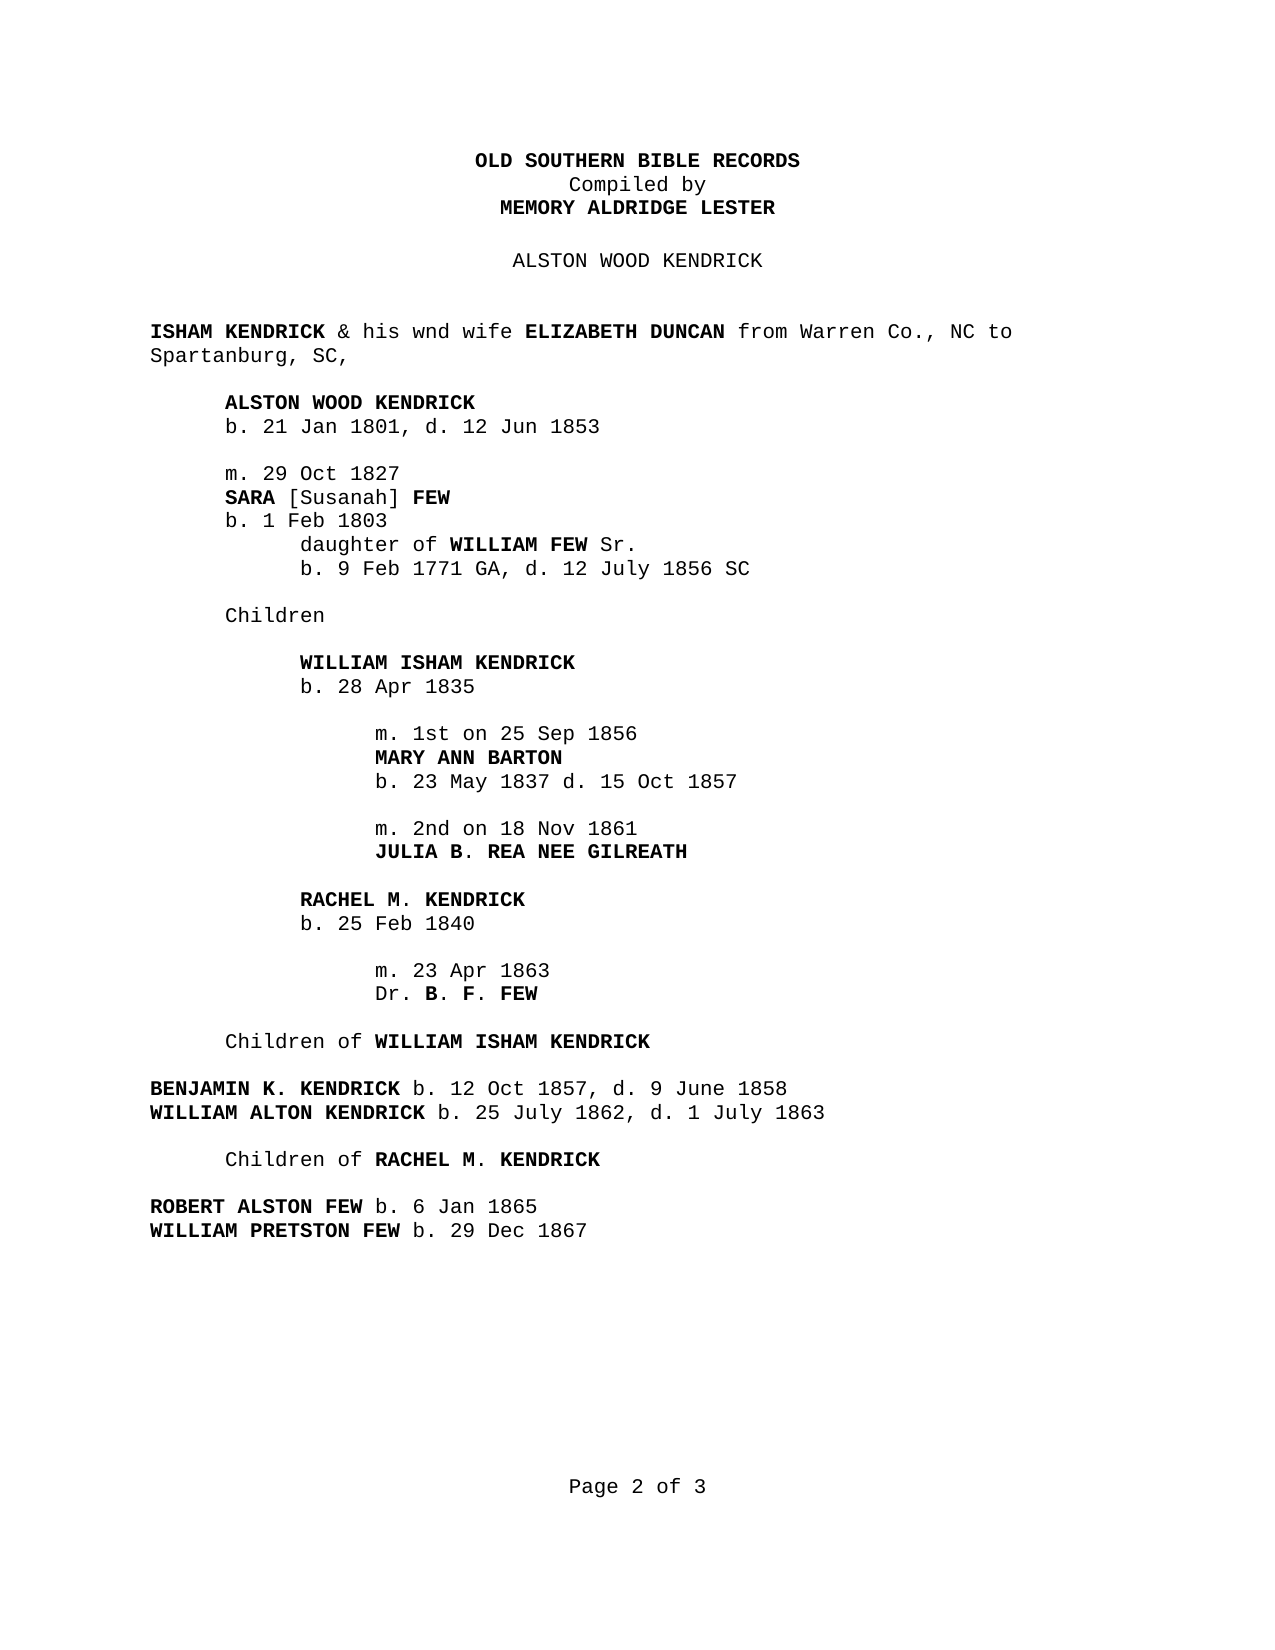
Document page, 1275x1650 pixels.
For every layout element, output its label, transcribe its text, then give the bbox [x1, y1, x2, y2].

text Mary Ann Barton [150, 747, 1125, 771]
text Children of Rachel M. Kendrick [150, 1149, 1125, 1173]
text Children [150, 605, 1125, 629]
text Isham Kendrick & his wnd wife Elizabeth Duncan from Warren Co., NC to Spartanburg, SC, [150, 321, 1125, 369]
text m. 23 Apr 1863 [150, 960, 1125, 983]
text Children of William Isham Kendrick [150, 1031, 1125, 1054]
text Rachel M. Kendrick [150, 889, 1125, 912]
text ALSTON WOOD KENDRICK [150, 250, 1125, 274]
text b. 25 Feb 1840 [150, 912, 1125, 936]
text b. 28 Apr 1835 [150, 676, 1125, 700]
text Robert Alston Few b. 6 Jan 1865 [150, 1196, 1125, 1220]
text Alston Wood Kendrick [150, 392, 1125, 416]
text m. 29 Oct 1827 [150, 463, 1125, 487]
text b. 9 Feb 1771 GA, d. 12 July 1856 SC [150, 558, 1125, 581]
text b. 21 Jan 1801, d. 12 Jun 1853 [150, 416, 1125, 439]
text b. 1 Feb 1803 [150, 511, 1125, 534]
text William Pretston Few b. 29 Dec 1867 [150, 1220, 1125, 1243]
text daughter of William Few Sr. [150, 534, 1125, 558]
text William Isham Kendrick [150, 652, 1125, 676]
text b. 23 May 1837 d. 15 Oct 1857 [150, 771, 1125, 794]
text m. 2nd on 18 Nov 1861 [150, 818, 1125, 842]
text Sara [Susanah] Few [150, 487, 1125, 511]
text Julia B. Rea nee Gilreath [150, 842, 1125, 865]
text m. 1st on 25 Sep 1856 [150, 723, 1125, 747]
text William Alton Kendrick b. 25 July 1862, d. 1 July 1863 [150, 1102, 1125, 1125]
text Dr. B. F. Few [150, 983, 1125, 1007]
text Benjamin K. Kendrick b. 12 Oct 1857, d. 9 June 1858 [150, 1078, 1125, 1102]
